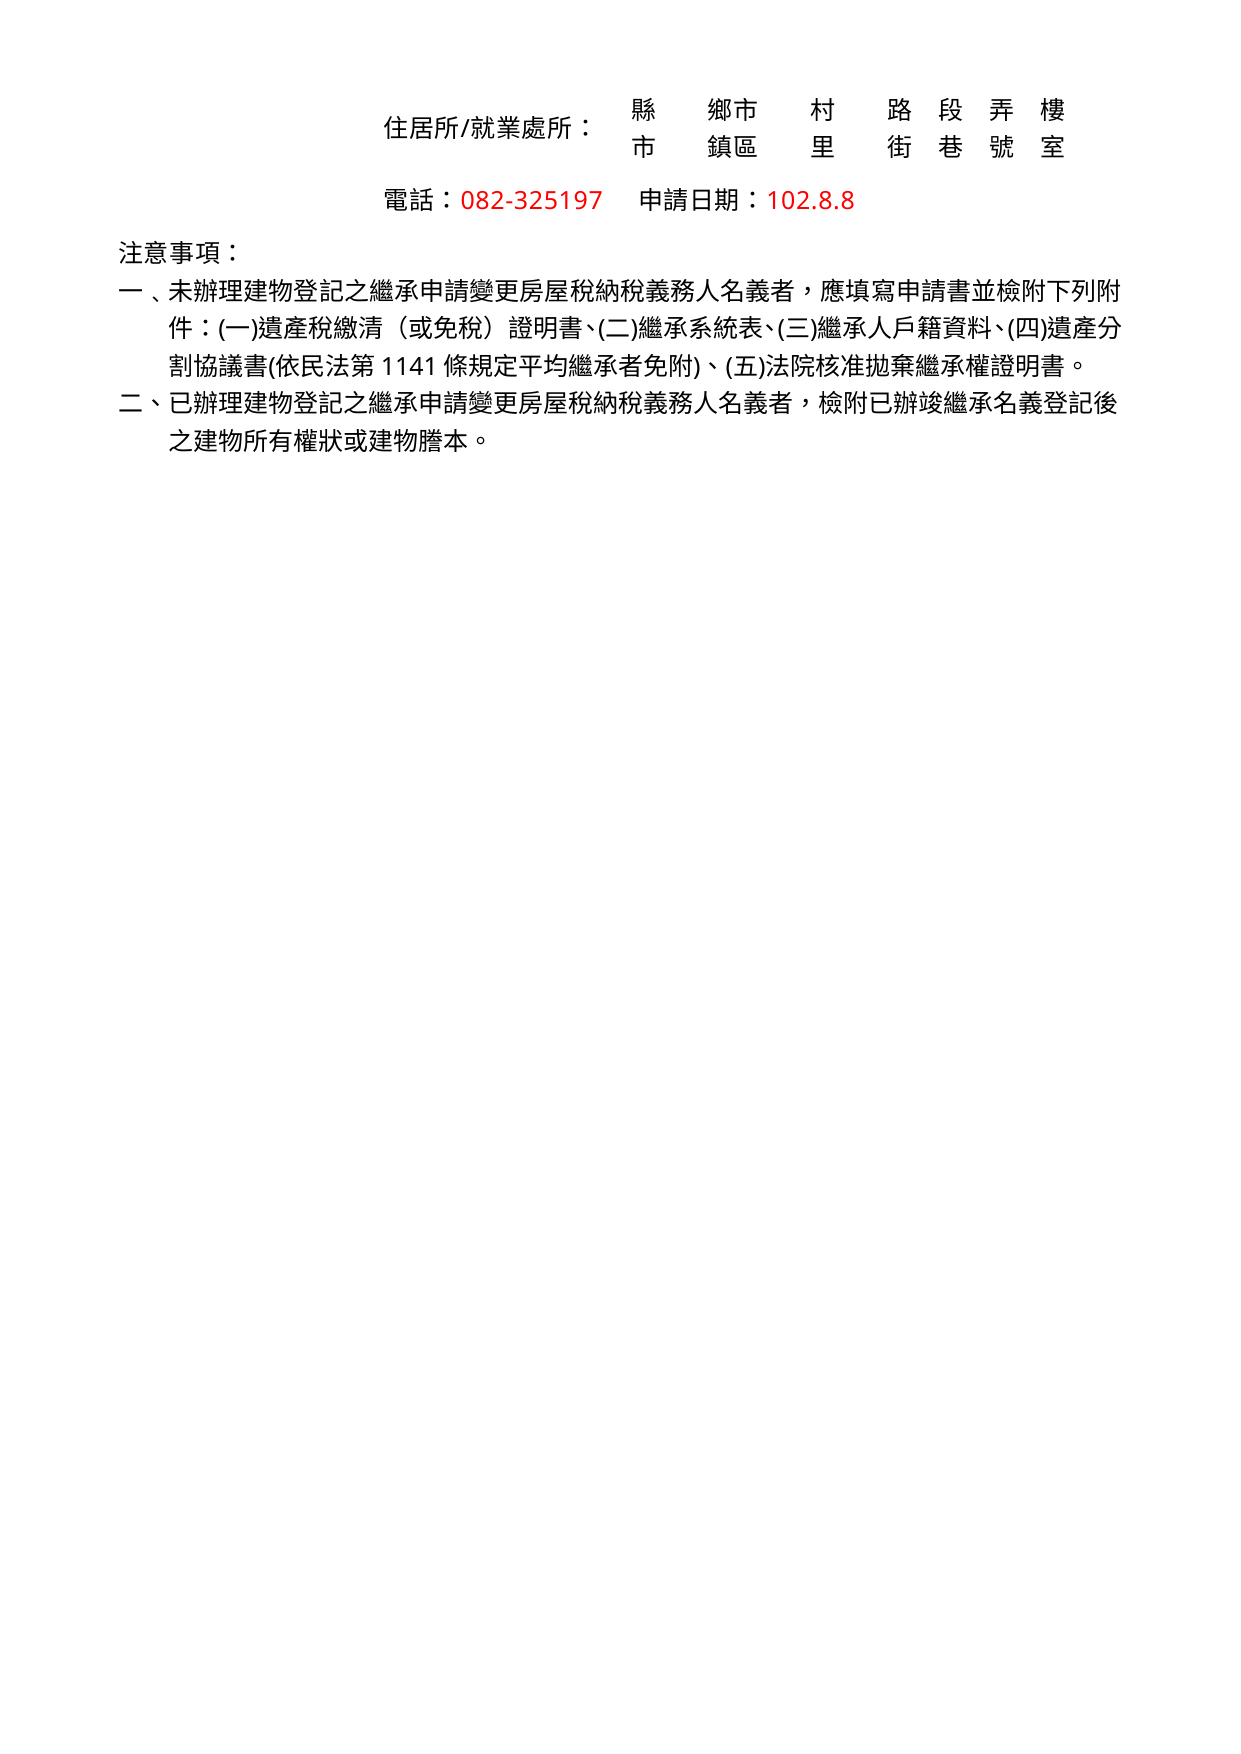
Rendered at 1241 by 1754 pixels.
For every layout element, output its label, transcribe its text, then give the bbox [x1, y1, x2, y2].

text 一﹑未辦理建物登記之繼承申請變更房屋稅納稅義務人名義者，應填寫申請書並檢附下列附件：(一)遺產稅繳清（或免稅）證明書、(二)繼承系統表、(三)繼承人戶籍資料、(四)遺產分割協議書(依民法第1141條規定平均繼承者免附)、(五)法院核准拋棄繼承權證明書。 [118, 271, 1122, 383]
text 二、已辦理建物登記之繼承申請變更房屋稅納稅義務人名義者，檢附已辦竣繼承名義登記後之建物所有權狀或建物謄本。 [99, 617, 204, 673]
table_cell 住居所/就業處所： [381, 90, 607, 164]
table_cell 申請日期：102.8.8 [607, 165, 1115, 233]
table_cell 電話：082-325197 [381, 165, 607, 233]
text 注意事項： [118, 233, 1122, 271]
text 二、已辦理建物登記之繼承申請變更房屋稅納稅義務人名義者，檢附已辦竣繼承名義登記後之建物所有權狀或建物謄本。 [118, 383, 1122, 458]
table_cell 縣 鄉市 村 路 段 弄 樓 市 鎮區 里 街 巷 號 室 [607, 90, 1115, 164]
